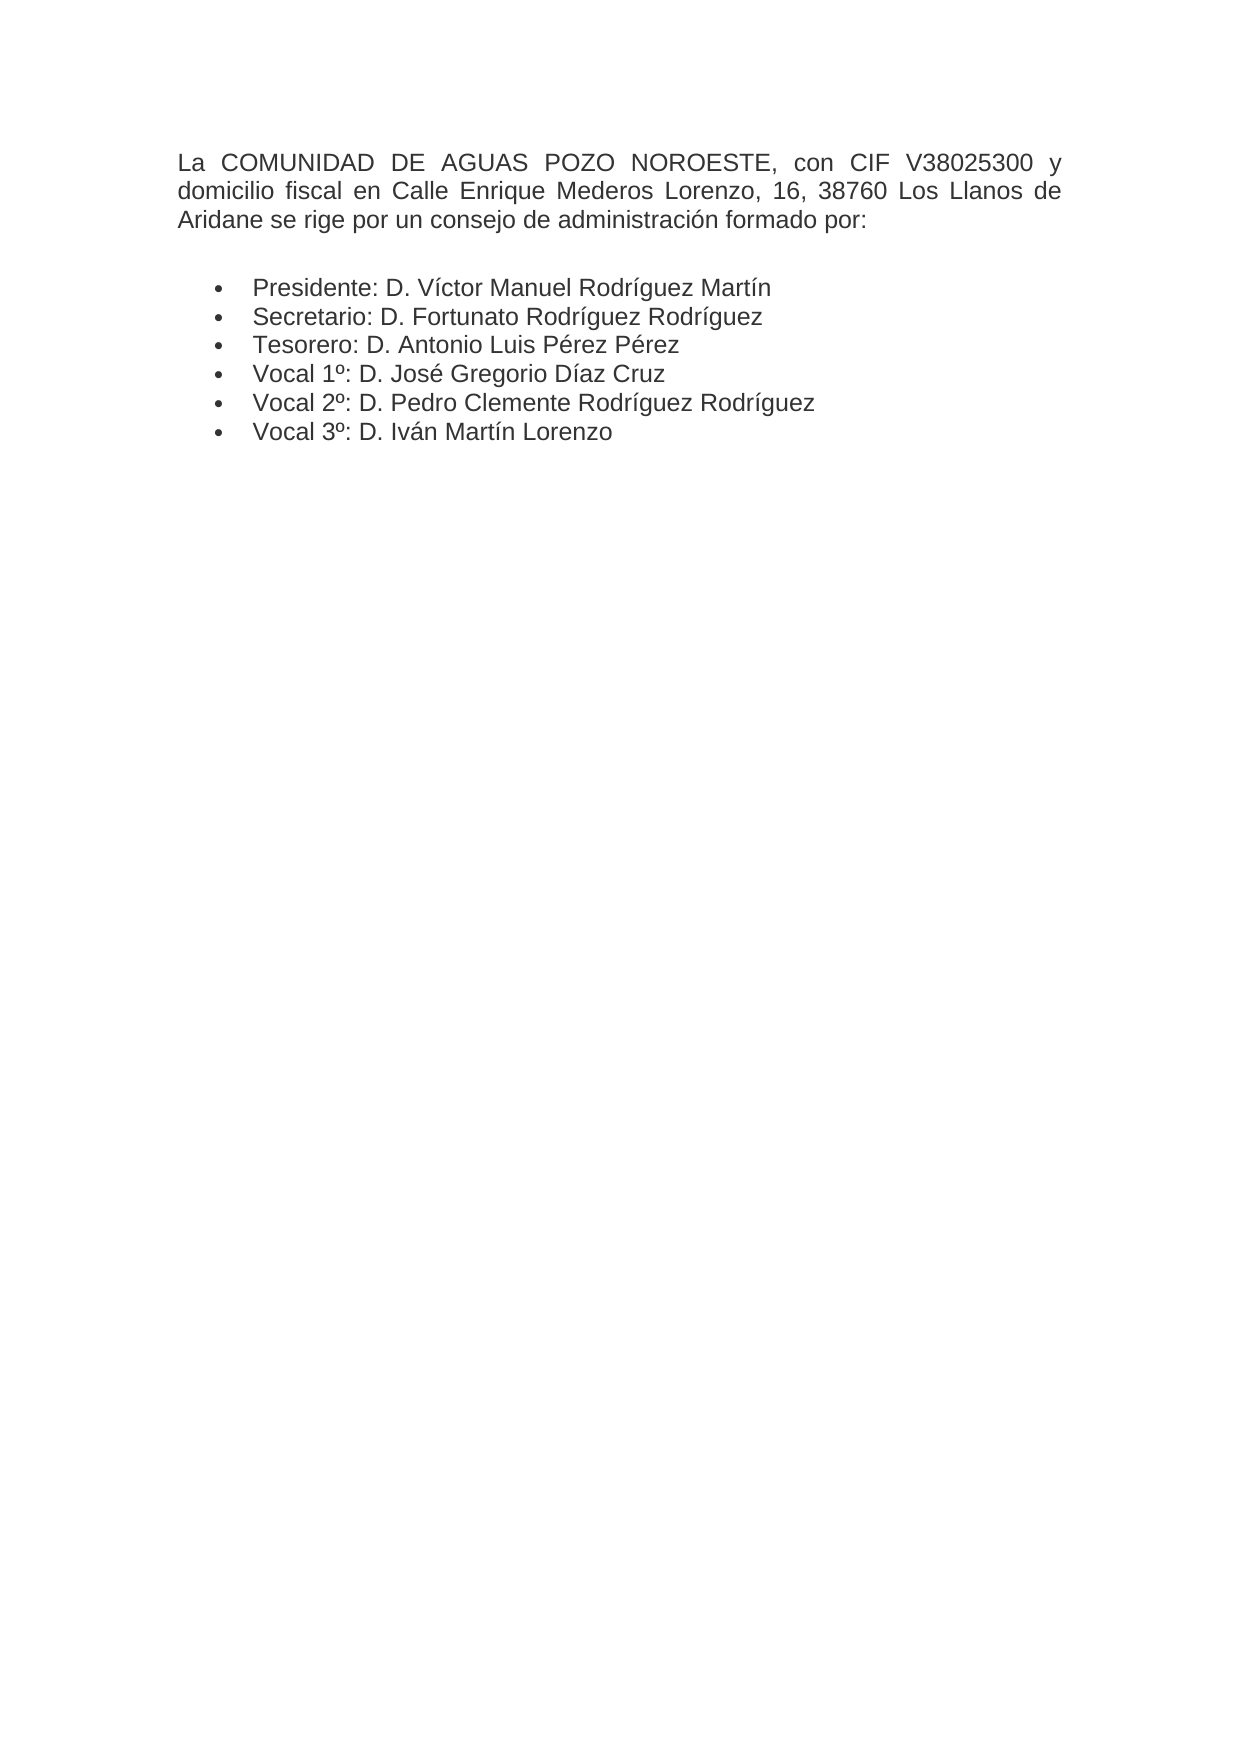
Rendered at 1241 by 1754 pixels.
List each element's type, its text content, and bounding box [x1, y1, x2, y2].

list Tesorero: D. Antonio Luis Pérez Pérez [215, 330, 1063, 359]
list Vocal 2º: D. Pedro Clemente Rodríguez Rodríguez [215, 388, 1063, 417]
text La COMUNIDAD DE AGUAS POZO NOROESTE, con CIF V38025300 y domicilio fiscal en Calle Enrique Mederos Lorenzo, 16, 38760 Los Llanos de Aridane se rige por un consejo de administración formado por: [177, 148, 1063, 234]
list Vocal 3º: D. Iván Martín Lorenzo [215, 417, 1063, 445]
list Secretario: D. Fortunato Rodríguez Rodríguez [215, 302, 1063, 330]
list Presidente: D. Víctor Manuel Rodríguez Martín [215, 273, 1063, 302]
list Vocal 1º: D. José Gregorio Díaz Cruz [215, 359, 1063, 388]
